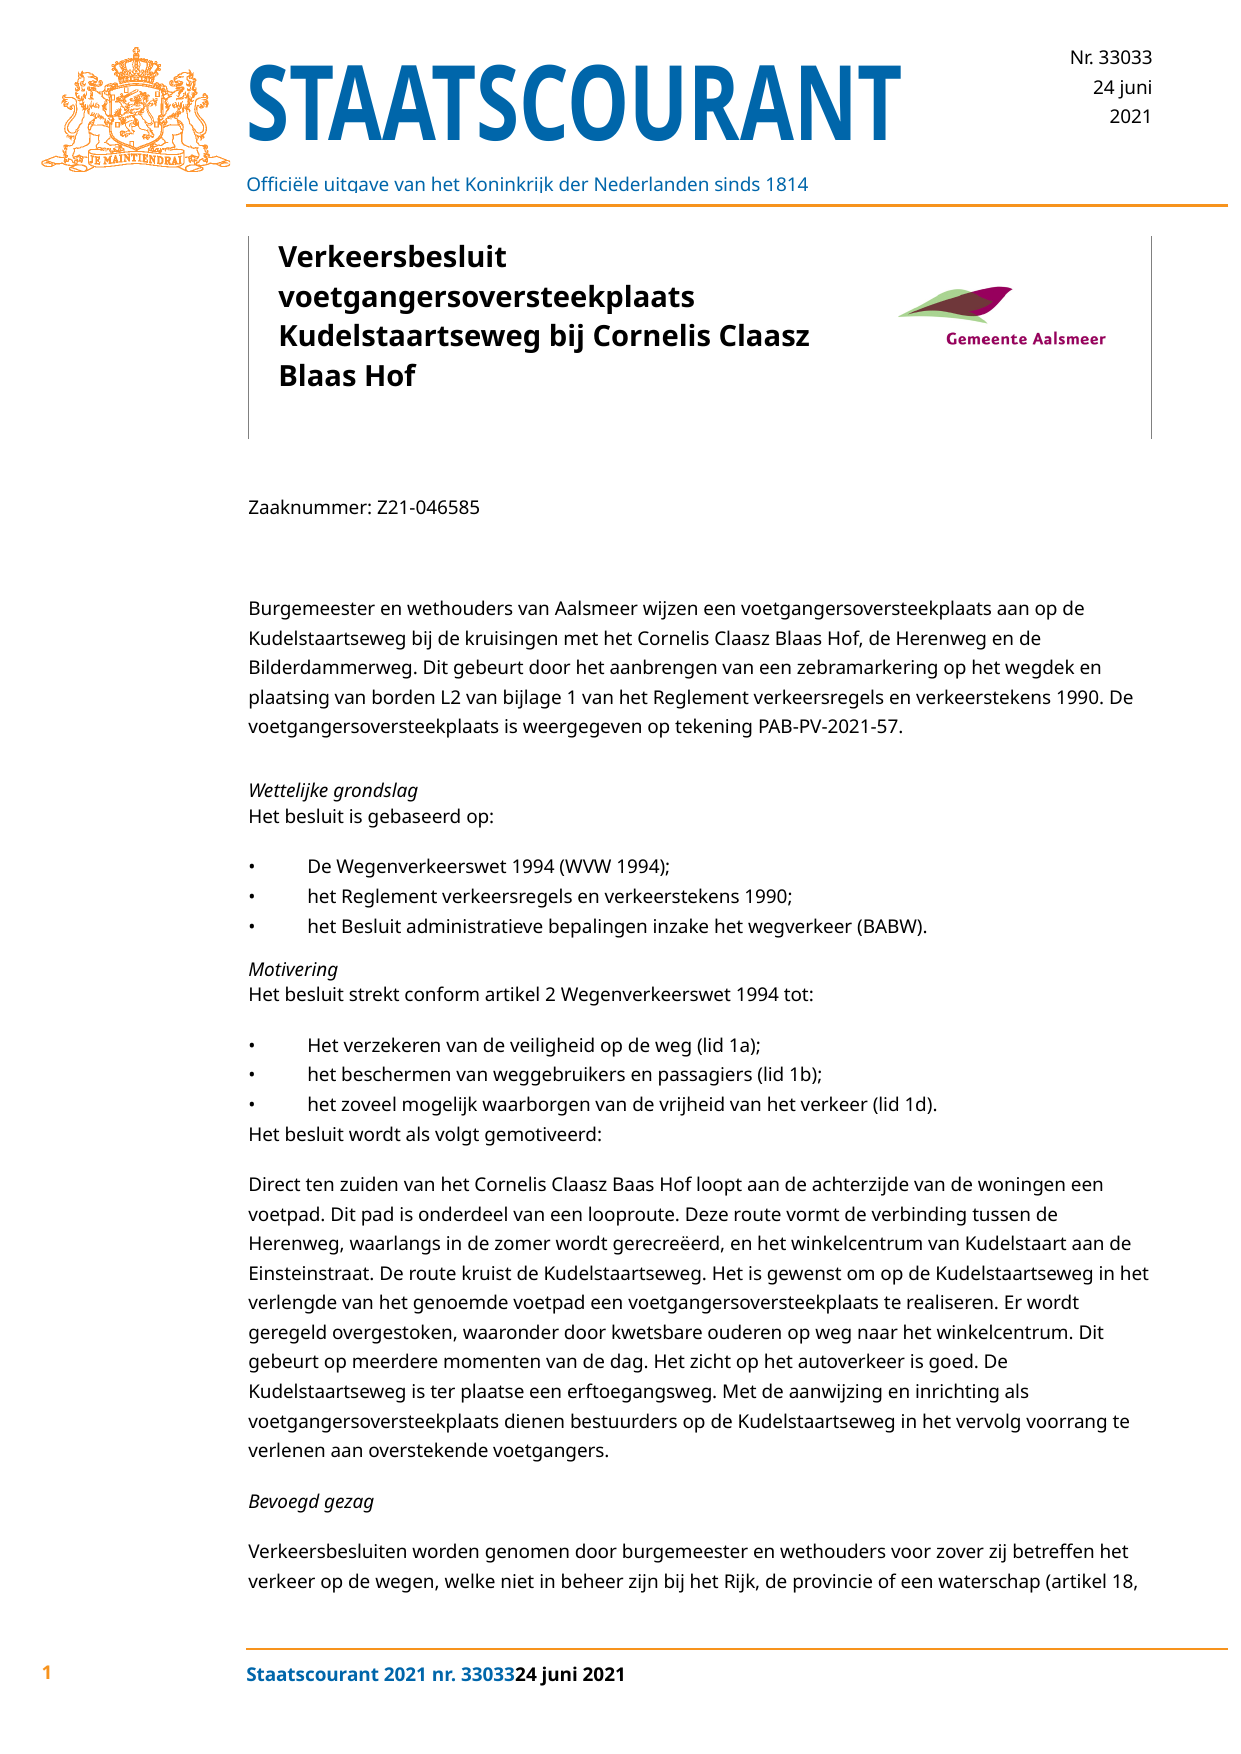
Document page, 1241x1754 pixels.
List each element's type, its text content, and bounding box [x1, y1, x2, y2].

table_header [850, 414, 1151, 439]
table_header Verkeersbesluit voetgangersoversteekplaats Kudelstaartseweg bij Cornelis Claasz Blaas Hof [249, 236, 850, 439]
text Wettelijke grondslag [248, 777, 1152, 803]
text Verkeersbesluiten worden genomen door burgemeester en wethouders voor zover zij betreffen het verkeer op de wegen, welke niet in beheer zijn bij het Rijk, de provincie of een waterschap (artikel 18, [248, 1538, 1152, 1594]
picture [882, 236, 1119, 414]
text Het besluit wordt als volgt gemotiveerd: [248, 1121, 1152, 1147]
list het Besluit administratieve bepalingen inzake het wegverkeer (BABW). [248, 913, 1152, 938]
text Het besluit strekt conform artikel 2 Wegenverkeerswet 1994 tot: [248, 982, 1152, 1007]
list De Wegenverkeerswet 1994 (WVW 1994); [248, 854, 1152, 879]
text Direct ten zuiden van het Cornelis Claasz Baas Hof loopt aan de achterzijde van de woningen een voetpad. Dit pad is onderdeel van een looproute. Deze route vormt de verbinding tussen de Herenweg, waarlangs in de zomer wordt gerecreëerd, en het winkelcentrum van Kudelstaart aan de Einsteinstraat. De route kruist de Kudelstaartseweg. Het is gewenst om op de Kudelstaartseweg in het verlengde van het genoemde voetpad een voetgangersoversteekplaats te realiseren. Er wordt geregeld overgestoken, waaronder door kwetsbare ouderen op weg naar het winkelcentrum. Dit gebeurt op meerdere momenten van de dag. Het zicht op het autoverkeer is goed. De Kudelstaartseweg is ter plaatse een erftoegangsweg. Met de aanwijzing en inrichting als voetgangersoversteekplaats dienen bestuurders op de Kudelstaartseweg in het vervolg voorrang te verlenen aan overstekende voetgangers. [248, 1171, 1152, 1463]
picture [41, 47, 231, 172]
text Bevoegd gezag [248, 1488, 1152, 1514]
list Het verzekeren van de veiligheid op de weg (lid 1a); [248, 1032, 1152, 1058]
list het beschermen van weggebruikers en passagiers (lid 1b); [248, 1062, 1152, 1087]
text Het besluit is gebaseerd op: [248, 803, 1152, 829]
text Zaaknummer: Z21-046585 [248, 494, 1152, 520]
text Burgemeester en wethouders van Aalsmeer wijzen een voetgangersoversteekplaats aan op de Kudelstaartseweg bij de kruisingen met het Cornelis Claasz Blaas Hof, de Herenweg en de Bilderdammerweg. Dit gebeurt door het aanbrengen van een zebramarkering op het wegdek en plaatsing van borden L2 van bijlage 1 van het Reglement verkeersregels en verkeerstekens 1990. De voetgangersoversteekplaats is weergegeven op tekening PAB-PV-2021-57. [248, 595, 1152, 739]
text Motivering [248, 956, 1152, 982]
list het zoveel mogelijk waarborgen van de vrijheid van het verkeer (lid 1d). [248, 1091, 1152, 1117]
table_header [850, 236, 882, 413]
table_header [1119, 236, 1151, 413]
list het Reglement verkeersregels en verkeerstekens 1990; [248, 883, 1152, 909]
